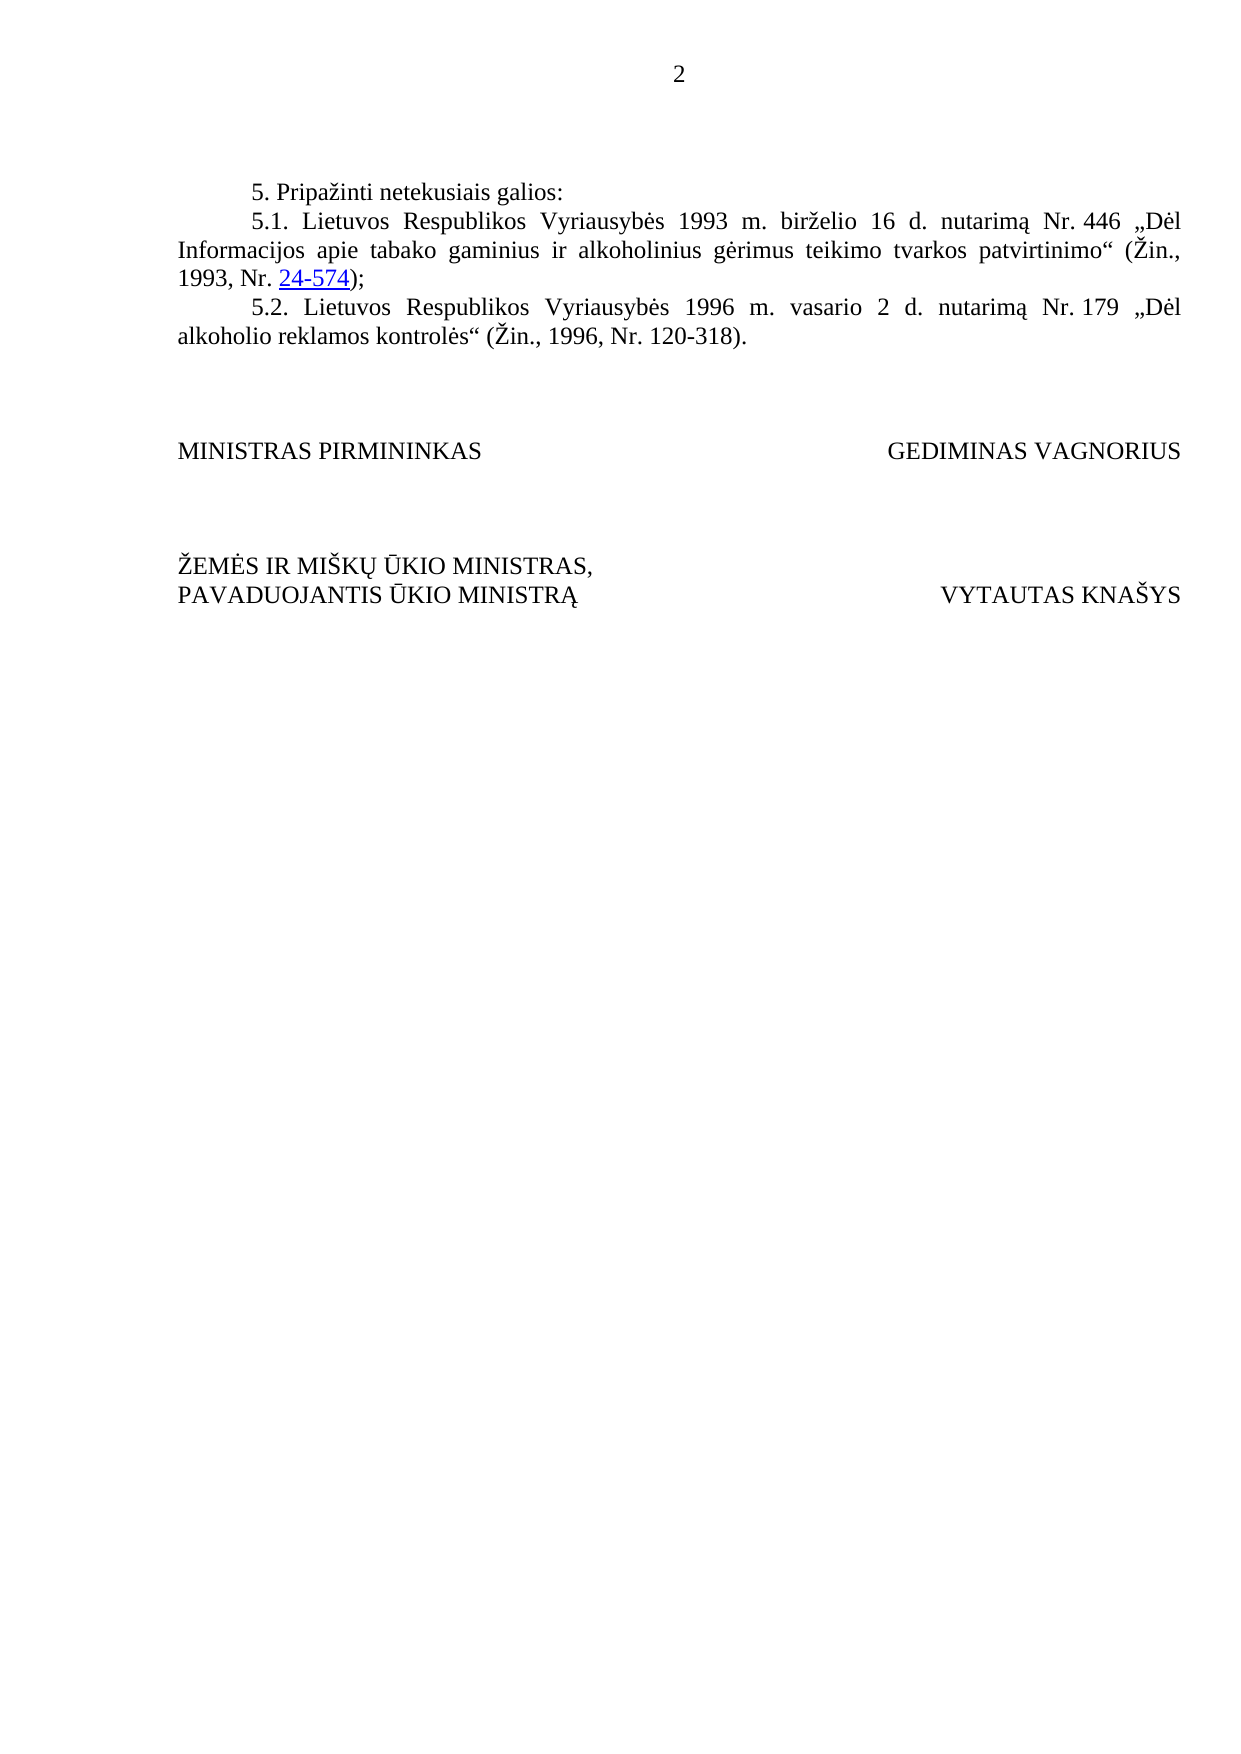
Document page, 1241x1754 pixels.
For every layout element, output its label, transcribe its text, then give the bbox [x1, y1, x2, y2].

text 5.2. Lietuvos Respublikos Vyriausybės 1996 m. vasario 2 d. nutarimą Nr. 179 „Dėl alkoholio reklamos kontrolės“ (Žin., 1996, Nr. 120-318). [177, 292, 1181, 350]
text 5. Pripažinti netekusiais galios: [177, 177, 1181, 206]
text pavaduojantis ūkio ministrą Vytautas Knašys [177, 580, 1181, 608]
text MINISTRAS PIRMININKAS GEDIMINAS VAGNORIUS [177, 436, 1181, 465]
text 5.1. Lietuvos Respublikos Vyriausybės 1993 m. birželio 16 d. nutarimą Nr. 446 „Dėl Informacijos apie tabako gaminius ir alkoholinius gėrimus teikimo tvarkos patvirtinimo“ (Žin., 1993, Nr. 24-574); [177, 206, 1181, 292]
text Žemės ir miškų ūkio ministras, [177, 551, 1181, 580]
